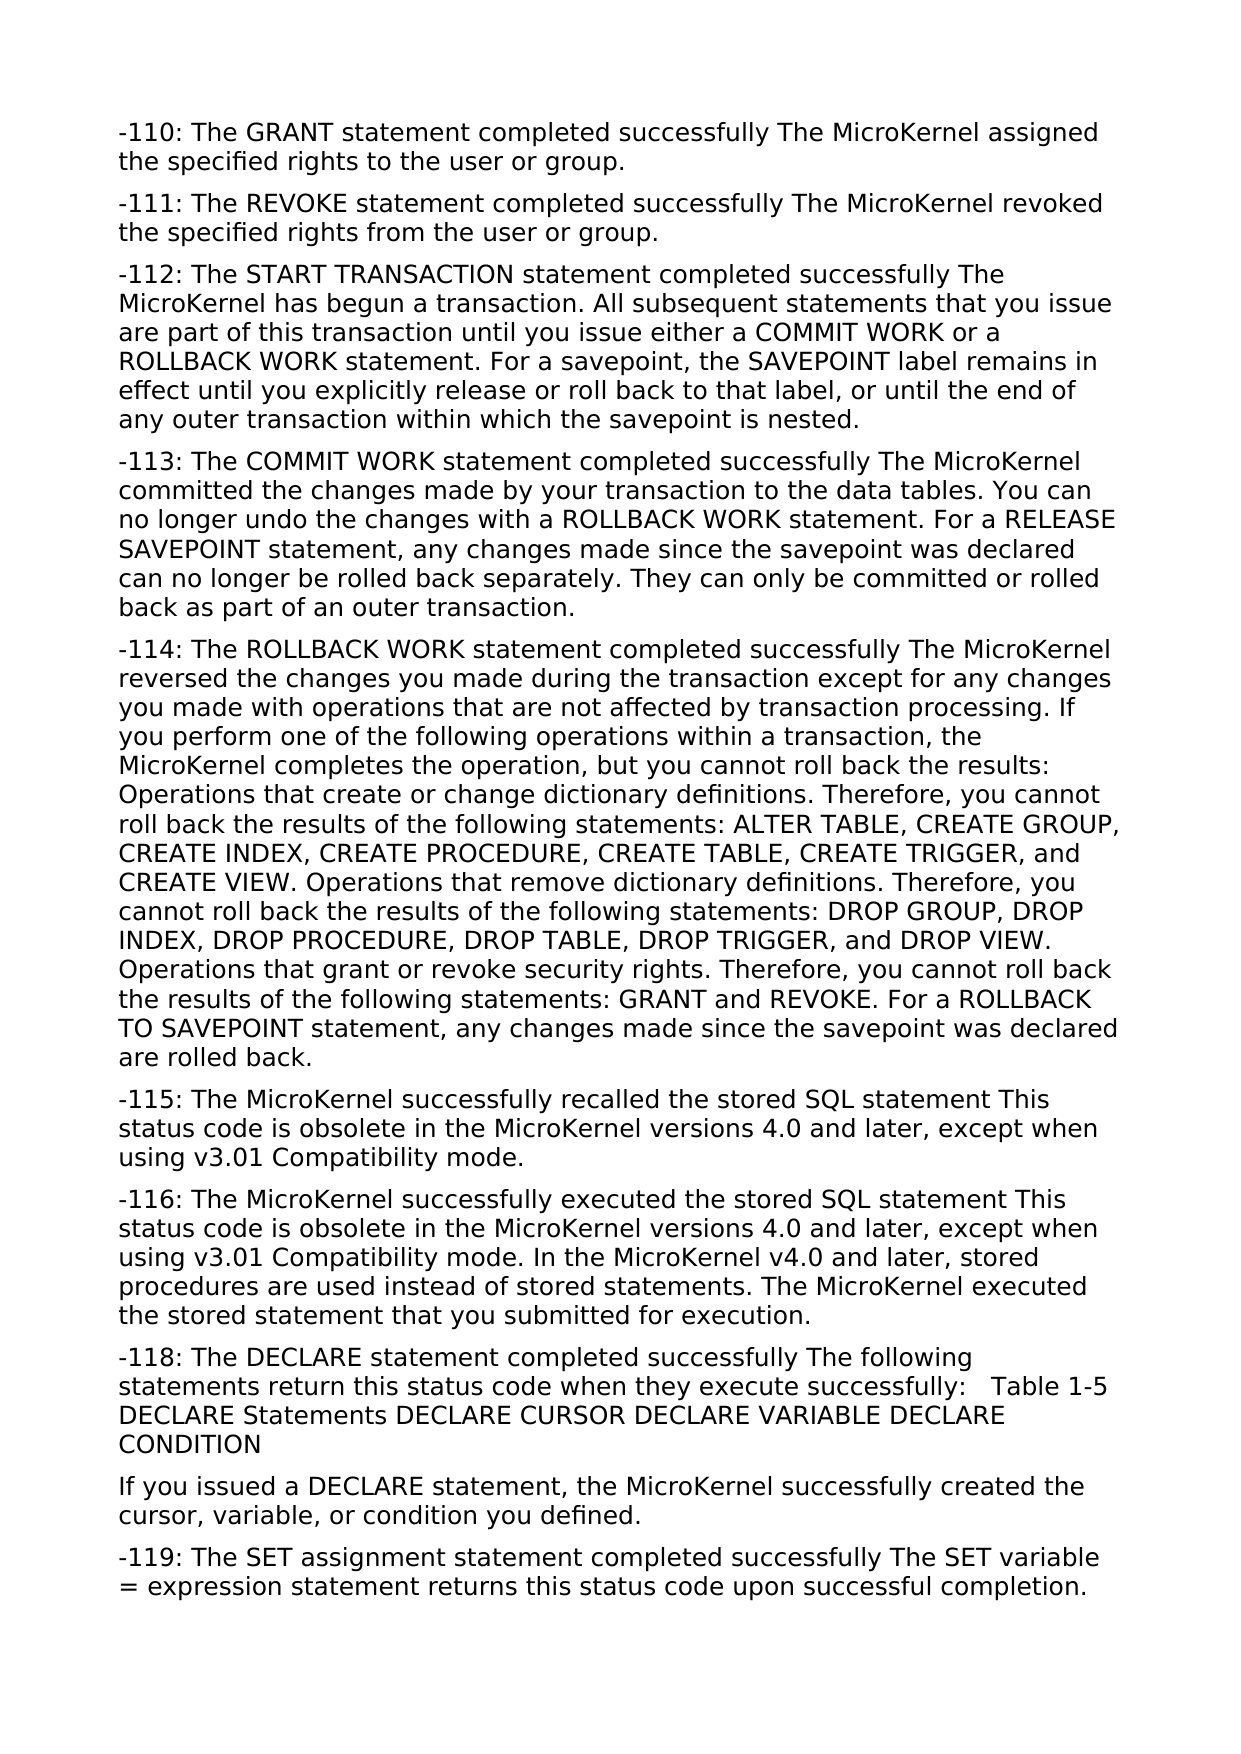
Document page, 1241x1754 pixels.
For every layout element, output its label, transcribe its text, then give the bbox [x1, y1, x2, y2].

text -111: The REVOKE statement completed successfully The MicroKernel revoked the specified rights from the user or group. [118, 189, 1122, 247]
text -110: The GRANT statement completed successfully The MicroKernel assigned the specified rights to the user or group. [118, 118, 1122, 176]
text If you issued a DECLARE statement, the MicroKernel successfully created the cursor, variable, or condition you defined. [118, 1472, 1122, 1531]
text -116: The MicroKernel successfully executed the stored SQL statement This status code is obsolete in the MicroKernel versions 4.0 and later, except when using v3.01 Compatibility mode. In the MicroKernel v4.0 and later, stored procedures are used instead of stored statements. The MicroKernel executed the stored statement that you submitted for execution. [118, 1185, 1122, 1331]
text -113: The COMMIT WORK statement completed successfully The MicroKernel committed the changes made by your transaction to the data tables. You can no longer undo the changes with a ROLLBACK WORK statement. For a RELEASE SAVEPOINT statement, any changes made since the savepoint was declared can no longer be rolled back separately. They can only be committed or rolled back as part of an outer transaction. [118, 447, 1122, 622]
text -115: The MicroKernel successfully recalled the stored SQL statement This status code is obsolete in the MicroKernel versions 4.0 and later, except when using v3.01 Compatibility mode. [118, 1085, 1122, 1172]
text -118: The DECLARE statement completed successfully The following statements return this status code when they execute successfully: Table 1-5 DECLARE Statements DECLARE CURSOR DECLARE VARIABLE DECLARE CONDITION [118, 1343, 1122, 1460]
text -112: The START TRANSACTION statement completed successfully The MicroKernel has begun a transaction. All subsequent statements that you issue are part of this transaction until you issue either a COMMIT WORK or a ROLLBACK WORK statement. For a savepoint, the SAVEPOINT label remains in effect until you explicitly release or roll back to that label, or until the end of any outer transaction within which the savepoint is nested. [118, 260, 1122, 435]
text -119: The SET assignment statement completed successfully The SET variable = expression statement returns this status code upon successful completion. [118, 1543, 1122, 1601]
text -114: The ROLLBACK WORK statement completed successfully The MicroKernel reversed the changes you made during the transaction except for any changes you made with operations that are not affected by transaction processing. If you perform one of the following operations within a transaction, the MicroKernel completes the operation, but you cannot roll back the results: Operations that create or change dictionary definitions. Therefore, you cannot roll back the results of the following statements: ALTER TABLE, CREATE GROUP, CREATE INDEX, CREATE PROCEDURE, CREATE TABLE, CREATE TRIGGER, and CREATE VIEW. Operations that remove dictionary definitions. Therefore, you cannot roll back the results of the following statements: DROP GROUP, DROP INDEX, DROP PROCEDURE, DROP TABLE, DROP TRIGGER, and DROP VIEW. Operations that grant or revoke security rights. Therefore, you cannot roll back the results of the following statements: GRANT and REVOKE. For a ROLLBACK TO SAVEPOINT statement, any changes made since the savepoint was declared are rolled back. [118, 635, 1122, 1072]
